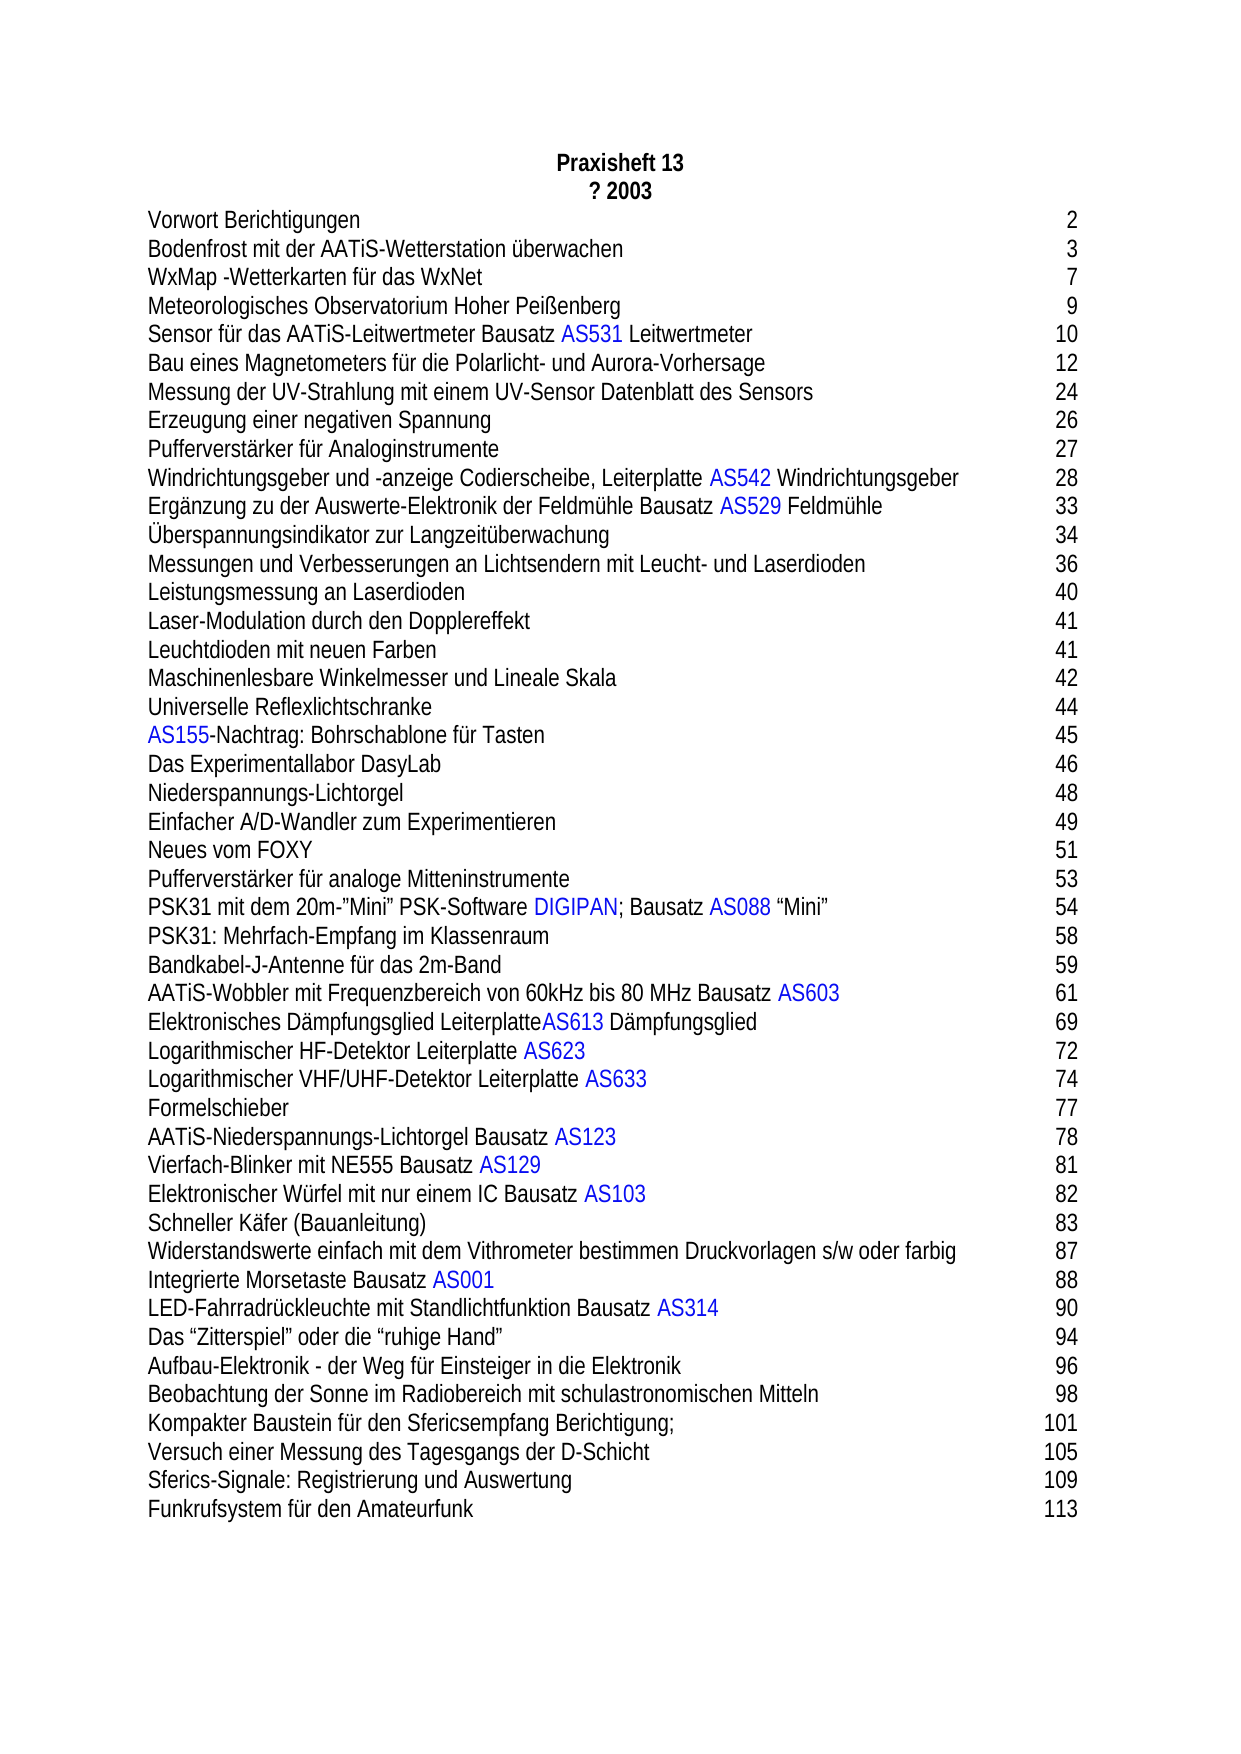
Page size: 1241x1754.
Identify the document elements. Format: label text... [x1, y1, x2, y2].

text AATiS-Niederspannungs-Lichtorgel Bausatz AS123 78 [148, 1122, 1093, 1150]
text Sferics-Signale: Registrierung und Auswertung 109 [148, 1465, 1093, 1494]
text Formelschieber 77 [148, 1093, 1093, 1122]
text WxMap -Wetterkarten für das WxNet 7 [148, 262, 1093, 291]
text Das “Zitterspiel” oder die “ruhige Hand” 94 [148, 1322, 1093, 1351]
text Elektronisches Dämpfungsglied LeiterplatteAS613 Dämpfungsglied 69 [148, 1007, 1093, 1036]
text Schneller Käfer (Bauanleitung) 83 [148, 1207, 1093, 1236]
text Einfacher A/D-Wandler zum Experimentieren 49 [148, 806, 1093, 835]
text Neues vom FOXY 51 [148, 835, 1093, 864]
text Messung der UV-Strahlung mit einem UV-Sensor Datenblatt des Sensors 24 [148, 377, 1093, 405]
text Ergänzung zu der Auswerte-Elektronik der Feldmühle Bausatz AS529 Feldmühle 33 [148, 491, 1093, 520]
text Vorwort Berichtigungen 2 [148, 205, 1093, 233]
text Versuch einer Messung des Tagesgangs der D-Schicht 105 [148, 1437, 1093, 1465]
text Maschinenlesbare Winkelmesser und Lineale Skala 42 [148, 663, 1093, 692]
text Laser-Modulation durch den Dopplereffekt 41 [148, 606, 1093, 634]
text Integrierte Morsetaste Bausatz AS001 88 [148, 1265, 1093, 1293]
text Logarithmischer VHF/UHF-Detektor Leiterplatte AS633 74 [148, 1064, 1093, 1093]
text PSK31 mit dem 20m-”Mini” PSK-Software DIGIPAN; Bausatz AS088 “Mini” 54 [148, 892, 1093, 921]
text Aufbau-Elektronik - der Weg für Einsteiger in die Elektronik 96 [148, 1351, 1093, 1379]
text Windrichtungsgeber und -anzeige Codierscheibe, Leiterplatte AS542 Windrichtungsgeber 28 [148, 463, 1093, 491]
text Messungen und Verbesserungen an Lichtsendern mit Leucht- und Laserdioden 36 [148, 549, 1093, 577]
text Logarithmischer HF-Detektor Leiterplatte AS623 72 [148, 1036, 1093, 1064]
text AATiS-Wobbler mit Frequenzbereich von 60kHz bis 80 MHz Bausatz AS603 61 [148, 978, 1093, 1007]
text Erzeugung einer negativen Spannung 26 [148, 405, 1093, 434]
text Vierfach-Blinker mit NE555 Bausatz AS129 81 [148, 1150, 1093, 1179]
text Universelle Reflexlichtschranke 44 [148, 692, 1093, 721]
text Das Experimentallabor DasyLab 46 [148, 749, 1093, 778]
text Beobachtung der Sonne im Radiobereich mit schulastronomischen Mitteln 98 [148, 1379, 1093, 1408]
text ? 2003 [148, 176, 1093, 205]
text Elektronischer Würfel mit nur einem IC Bausatz AS103 82 [148, 1179, 1093, 1207]
text Funkrufsystem für den Amateurfunk 113 [148, 1494, 1093, 1523]
text Überspannungsindikator zur Langzeitüberwachung 34 [148, 520, 1093, 549]
text Pufferverstärker für analoge Mitteninstrumente 53 [148, 864, 1093, 892]
text Widerstandswerte einfach mit dem Vithrometer bestimmen Druckvorlagen s/w oder farbig 87 [148, 1236, 1093, 1265]
text AS155-Nachtrag: Bohrschablone für Tasten 45 [148, 721, 1093, 749]
text Pufferverstärker für Analoginstrumente 27 [148, 434, 1093, 463]
text Praxisheft 13 [148, 148, 1093, 176]
text Leuchtdioden mit neuen Farben 41 [148, 634, 1093, 663]
text Bau eines Magnetometers für die Polarlicht- und Aurora-Vorhersage 12 [148, 348, 1093, 377]
text Leistungsmessung an Laserdioden 40 [148, 577, 1093, 606]
text Meteorologisches Observatorium Hoher Peißenberg 9 [148, 291, 1093, 319]
text PSK31: Mehrfach-Empfang im Klassenraum 58 [148, 921, 1093, 950]
text Kompakter Baustein für den Sfericsempfang Berichtigung; 101 [148, 1408, 1093, 1437]
text LED-Fahrradrückleuchte mit Standlichtfunktion Bausatz AS314 90 [148, 1293, 1093, 1322]
text Sensor für das AATiS-Leitwertmeter Bausatz AS531 Leitwertmeter 10 [148, 319, 1093, 348]
text Bandkabel-J-Antenne für das 2m-Band 59 [148, 950, 1093, 978]
text Niederspannungs-Lichtorgel 48 [148, 778, 1093, 806]
text Bodenfrost mit der AATiS-Wetterstation überwachen 3 [148, 233, 1093, 262]
